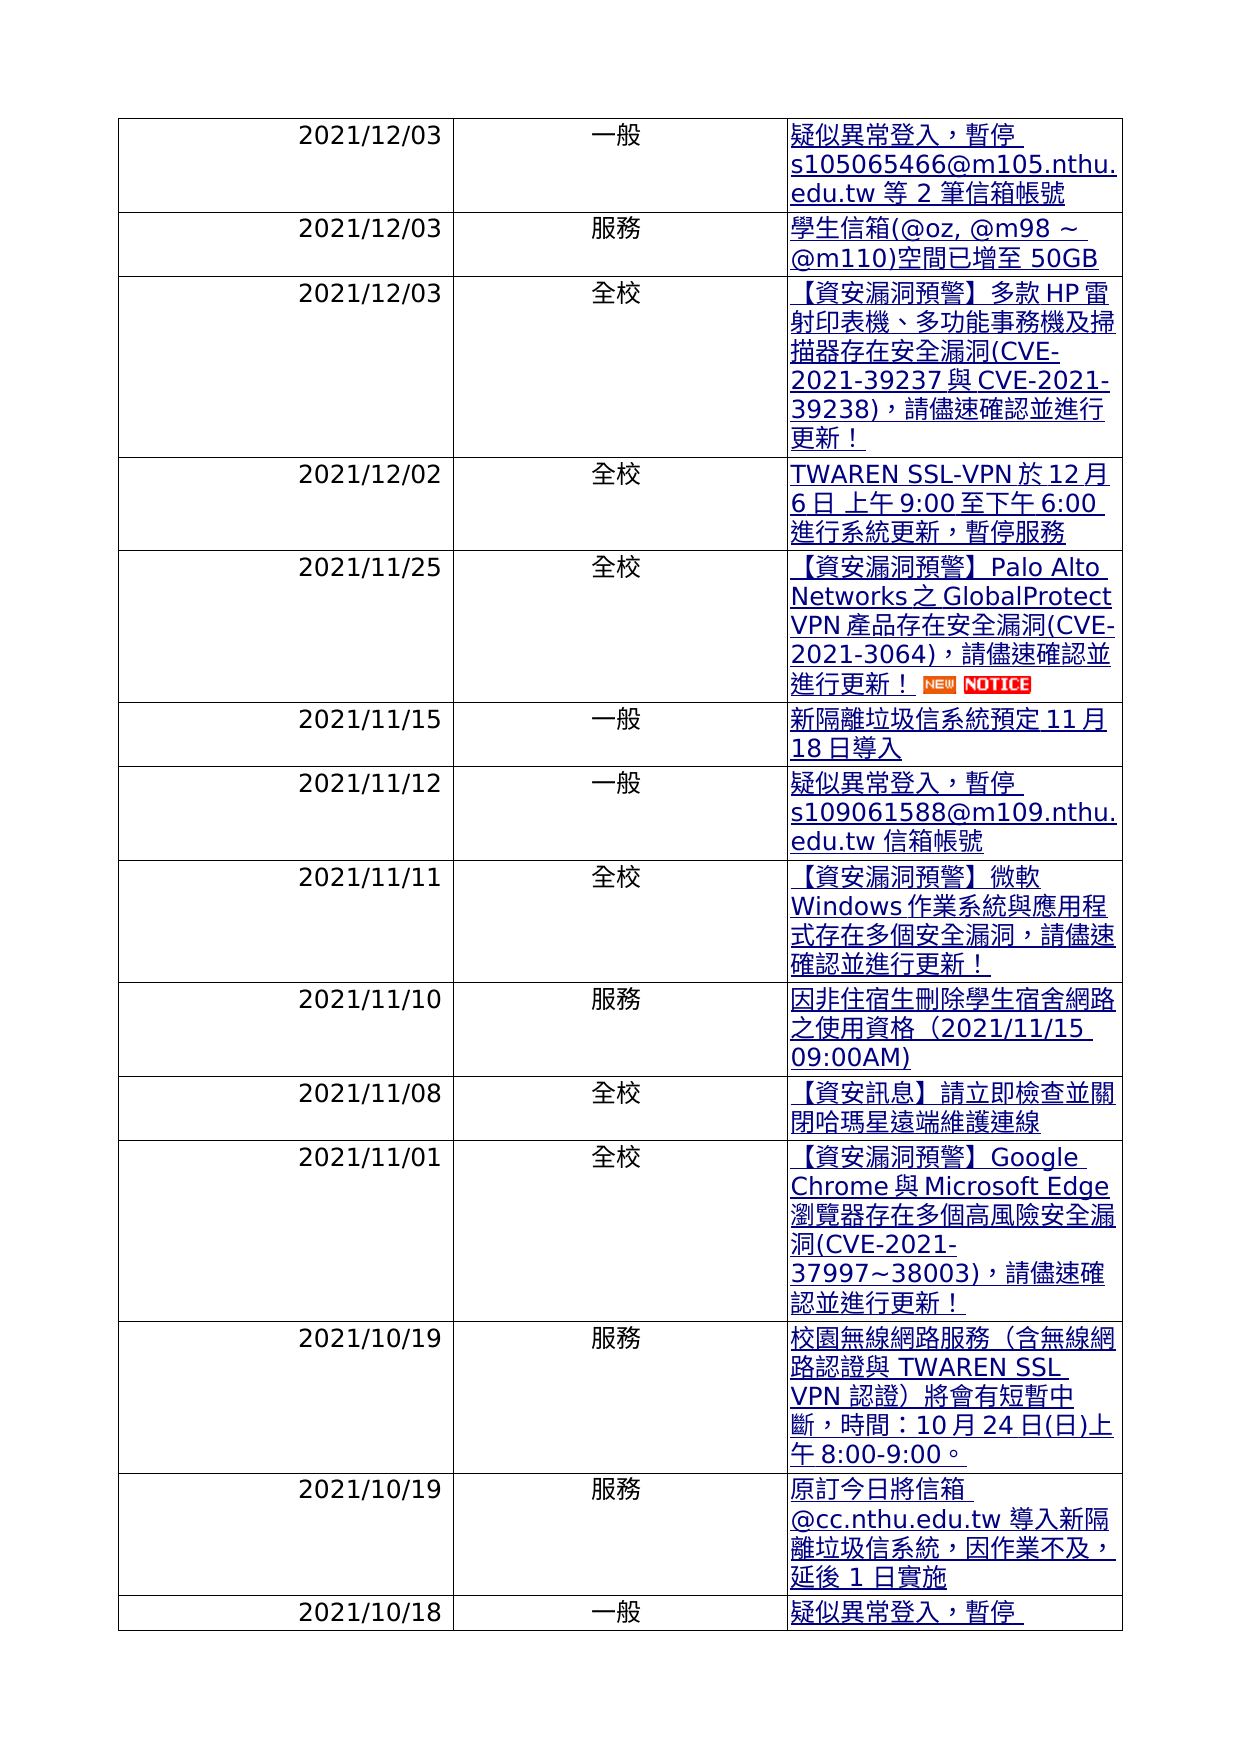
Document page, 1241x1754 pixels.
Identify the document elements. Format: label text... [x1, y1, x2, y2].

table_cell 全校 [454, 861, 787, 982]
table_cell 校園無線網路服務（含無線網路認證與 TWAREN SSL VPN 認證）將會有短暫中斷，時間：10月24日(日)上午8:00-9:00。 [788, 1322, 1122, 1473]
table_cell 全校 [454, 1141, 787, 1321]
table_cell 服務 [454, 983, 787, 1076]
table_cell 2021/11/12 [119, 767, 453, 860]
table_cell 2021/11/15 [119, 703, 453, 766]
table_cell 【資安訊息】請立即檢查並關閉哈瑪星遠端維護連線 [788, 1077, 1122, 1140]
table_cell 2021/11/10 [119, 983, 453, 1076]
table_cell 疑似異常登入，暫停 [788, 1596, 1122, 1630]
table_cell TWAREN SSL-VPN於12月6日 上午9:00至下午6:00 進行系統更新，暫停服務 [788, 458, 1122, 550]
table_cell 2021/11/11 [119, 861, 453, 982]
table_cell 學生信箱(@oz, @m98 ~ @m110)空間已增至 50GB [788, 213, 1122, 276]
table_cell 2021/11/08 [119, 1077, 453, 1140]
table_cell 2021/12/03 [119, 277, 453, 457]
table_cell 全校 [454, 277, 787, 457]
table_cell 2021/12/03 [119, 119, 453, 212]
table_cell 一般 [454, 119, 787, 212]
table_cell 服務 [454, 1322, 787, 1473]
table_cell 全校 [454, 458, 787, 550]
table_cell 【資安漏洞預警】微軟Windows作業系統與應用程式存在多個安全漏洞，請儘速確認並進行更新！ [788, 861, 1122, 982]
table_cell 服務 [454, 213, 787, 276]
table_cell 【資安漏洞預警】Google Chrome與Microsoft Edge瀏覽器存在多個高風險安全漏洞(CVE-2021-37997~38003)，請儘速確認並進行更新！ [788, 1141, 1122, 1321]
picture [963, 676, 1032, 694]
table_cell 2021/10/19 [119, 1474, 453, 1595]
table_cell 2021/10/19 [119, 1322, 453, 1473]
table_cell 【資安漏洞預警】多款HP雷射印表機、多功能事務機及掃描器存在安全漏洞(CVE-2021-39237與CVE-2021-39238)，請儘速確認並進行更新！ [788, 277, 1122, 457]
table_cell 2021/12/02 [119, 458, 453, 550]
table_cell 疑似異常登入，暫停 s105065466@m105.nthu.edu.tw 等 2 筆信箱帳號 [788, 119, 1122, 212]
table_cell 全校 [454, 551, 787, 702]
table_cell 原訂今日將信箱 @cc.nthu.edu.tw 導入新隔離垃圾信系統，因作業不及，延後 1 日實施 [788, 1474, 1122, 1595]
table_cell 一般 [454, 703, 787, 766]
picture [923, 676, 957, 694]
table_cell 2021/10/18 [119, 1596, 453, 1630]
table_cell 2021/11/01 [119, 1141, 453, 1321]
table_cell 一般 [454, 1596, 787, 1630]
table_cell 服務 [454, 1474, 787, 1595]
table_cell 一般 [454, 767, 787, 860]
table_cell 【資安漏洞預警】Palo Alto Networks之GlobalProtect VPN產品存在安全漏洞(CVE-2021-3064)，請儘速確認並進行更新！ [788, 551, 1122, 702]
table_cell 2021/12/03 [119, 213, 453, 276]
table_cell 新隔離垃圾信系統預定11月18日導入 [788, 703, 1122, 766]
table_cell 疑似異常登入，暫停 s109061588@m109.nthu.edu.tw 信箱帳號 [788, 767, 1122, 860]
table_cell 全校 [454, 1077, 787, 1140]
table_cell 因非住宿生刪除學生宿舍網路之使用資格（2021/11/15 09:00AM) [788, 983, 1122, 1076]
table_cell 2021/11/25 [119, 551, 453, 702]
